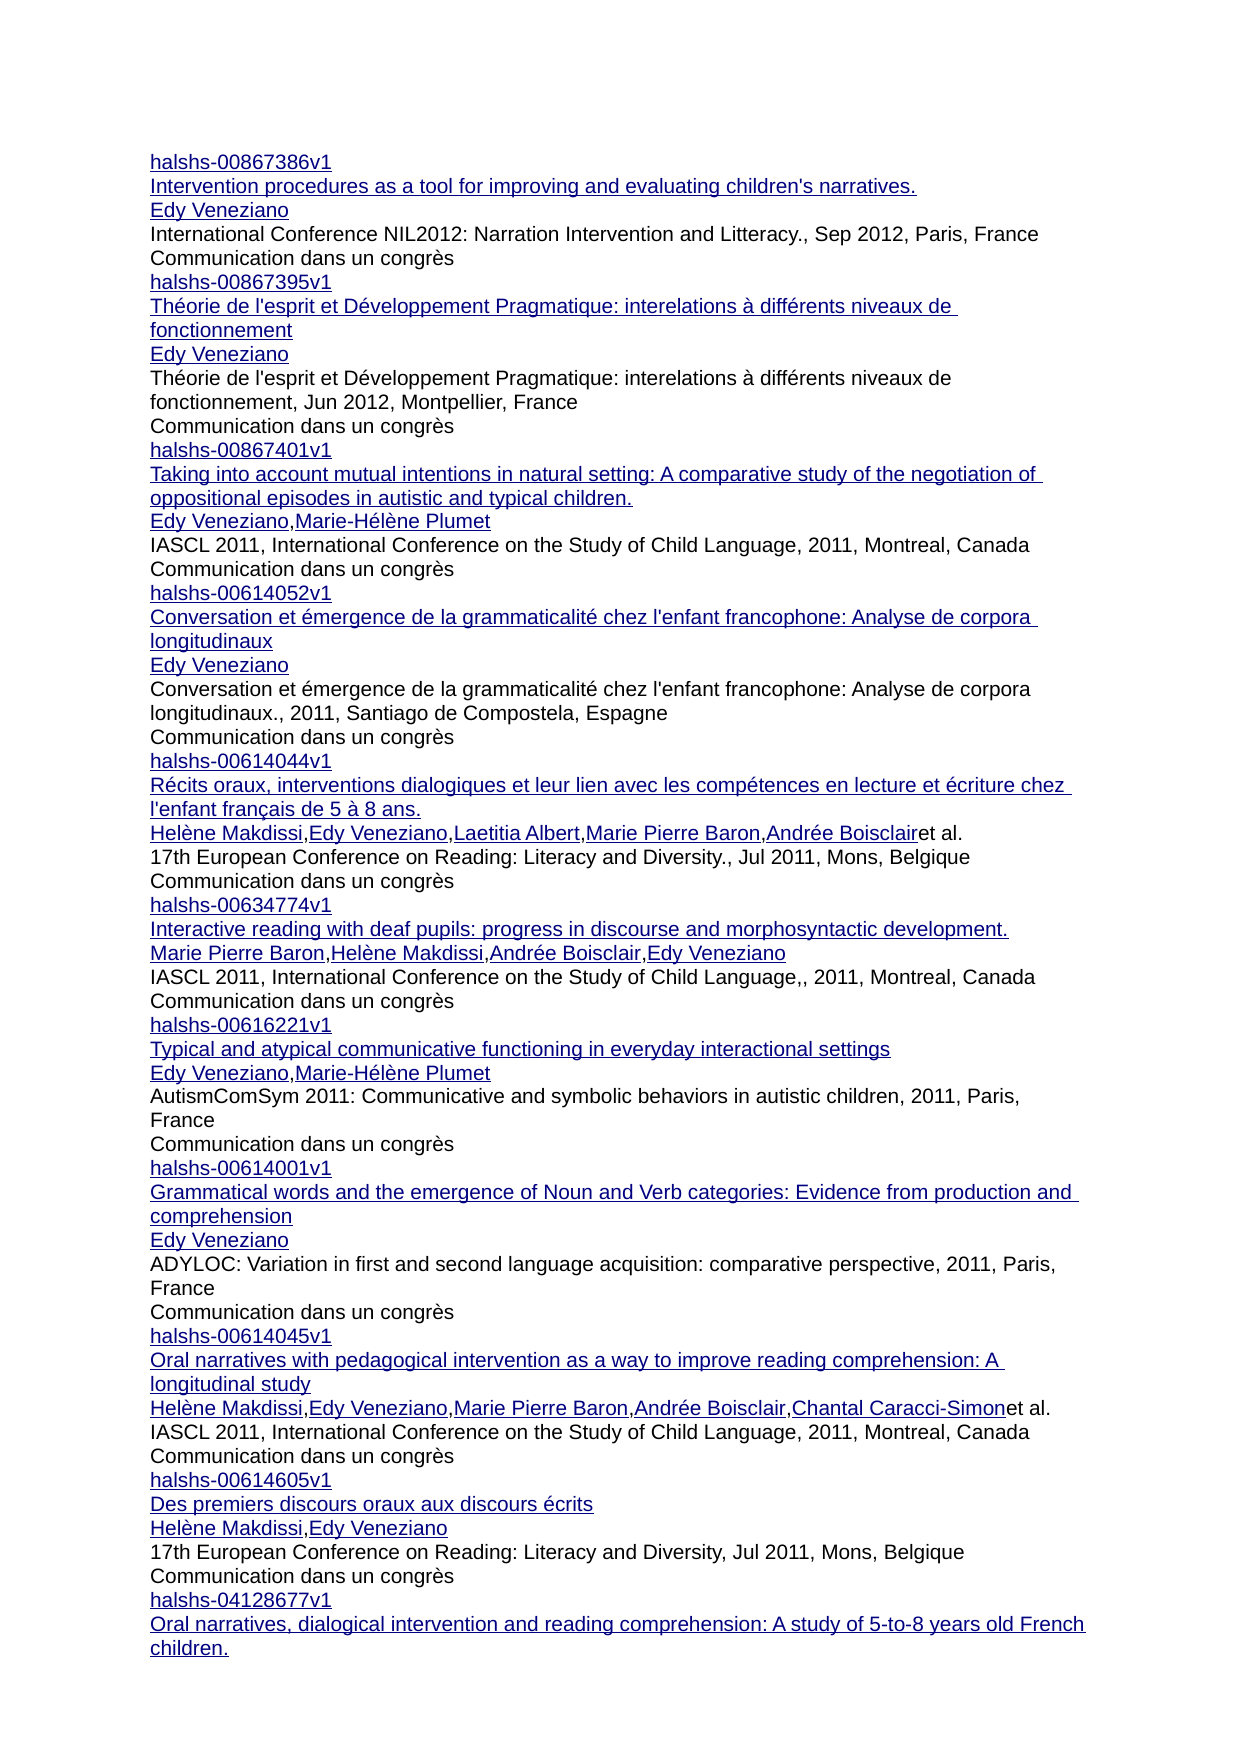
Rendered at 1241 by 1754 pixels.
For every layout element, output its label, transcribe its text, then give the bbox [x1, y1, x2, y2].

table_cell Interactive reading with deaf pupils: progress in discourse and morphosyntactic development. Marie Pierre Baron,Helène Makdissi,Andrée Boisclair,Edy Veneziano IASCL 2011, International Conference on the Study of Child Language,, 2011, Montreal, Canada Communication dans un congrès halshs-00616221v1 [150, 917, 1090, 1036]
table_cell Taking into account mutual intentions in natural setting: A comparative study of the negotiation of oppositional episodes in autistic and typical children. Edy Veneziano,Marie-Hélène Plumet IASCL 2011, International Conference on the Study of Child Language, 2011, Montreal, Canada Communication dans un congrès halshs-00614052v1 [150, 461, 1090, 605]
table_cell Des premiers discours oraux aux discours écrits Helène Makdissi,Edy Veneziano 17th European Conference on Reading: Literacy and Diversity, Jul 2011, Mons, Belgique Communication dans un congrès halshs-04128677v1 [150, 1492, 1090, 1611]
table_cell Conversation et émergence de la grammaticalité chez l'enfant francophone: Analyse de corpora longitudinaux Edy Veneziano Conversation et émergence de la grammaticalité chez l'enfant francophone: Analyse de corpora longitudinaux., 2011, Santiago de Compostela, Espagne Communication dans un congrès halshs-00614044v1 [150, 605, 1090, 773]
table_cell Théorie de l'esprit et Développement Pragmatique: interelations à différents niveaux de fonctionnement Edy Veneziano Théorie de l'esprit et Développement Pragmatique: interelations à différents niveaux de fonctionnement, Jun 2012, Montpellier, France Communication dans un congrès halshs-00867401v1 [150, 294, 1090, 461]
table_cell Récits oraux, interventions dialogiques et leur lien avec les compétences en lecture et écriture chez l'enfant français de 5 à 8 ans. Helène Makdissi,Edy Veneziano,Laetitia Albert,Marie Pierre Baron,Andrée Boisclairet al. 17th European Conference on Reading: Literacy and Diversity., Jul 2011, Mons, Belgique Communication dans un congrès halshs-00634774v1 [150, 773, 1090, 917]
table_cell Oral narratives with pedagogical intervention as a way to improve reading comprehension: A longitudinal study Helène Makdissi,Edy Veneziano,Marie Pierre Baron,Andrée Boisclair,Chantal Caracci-Simonet al. IASCL 2011, International Conference on the Study of Child Language, 2011, Montreal, Canada Communication dans un congrès halshs-00614605v1 [150, 1348, 1090, 1492]
table_cell Typical and atypical communicative functioning in everyday interactional settings Edy Veneziano,Marie-Hélène Plumet AutismComSym 2011: Communicative and symbolic behaviors in autistic children, 2011, Paris, France Communication dans un congrès halshs-00614001v1 [150, 1036, 1090, 1180]
table_cell Oral narratives, dialogical intervention and reading comprehension: A study of 5-to-8 years old French children. [150, 1611, 1090, 1659]
table_cell Intervention procedures as a tool for improving and evaluating children's narratives. Edy Veneziano International Conference NIL2012: Narration Intervention and Litteracy., Sep 2012, Paris, France Communication dans un congrès halshs-00867395v1 [150, 174, 1090, 294]
table_cell Grammatical words and the emergence of Noun and Verb categories: Evidence from production and comprehension Edy Veneziano ADYLOC: Variation in first and second language acquisition: comparative perspective, 2011, Paris, France Communication dans un congrès halshs-00614045v1 [150, 1180, 1090, 1348]
table_cell halshs-00867386v1 [150, 150, 1090, 174]
